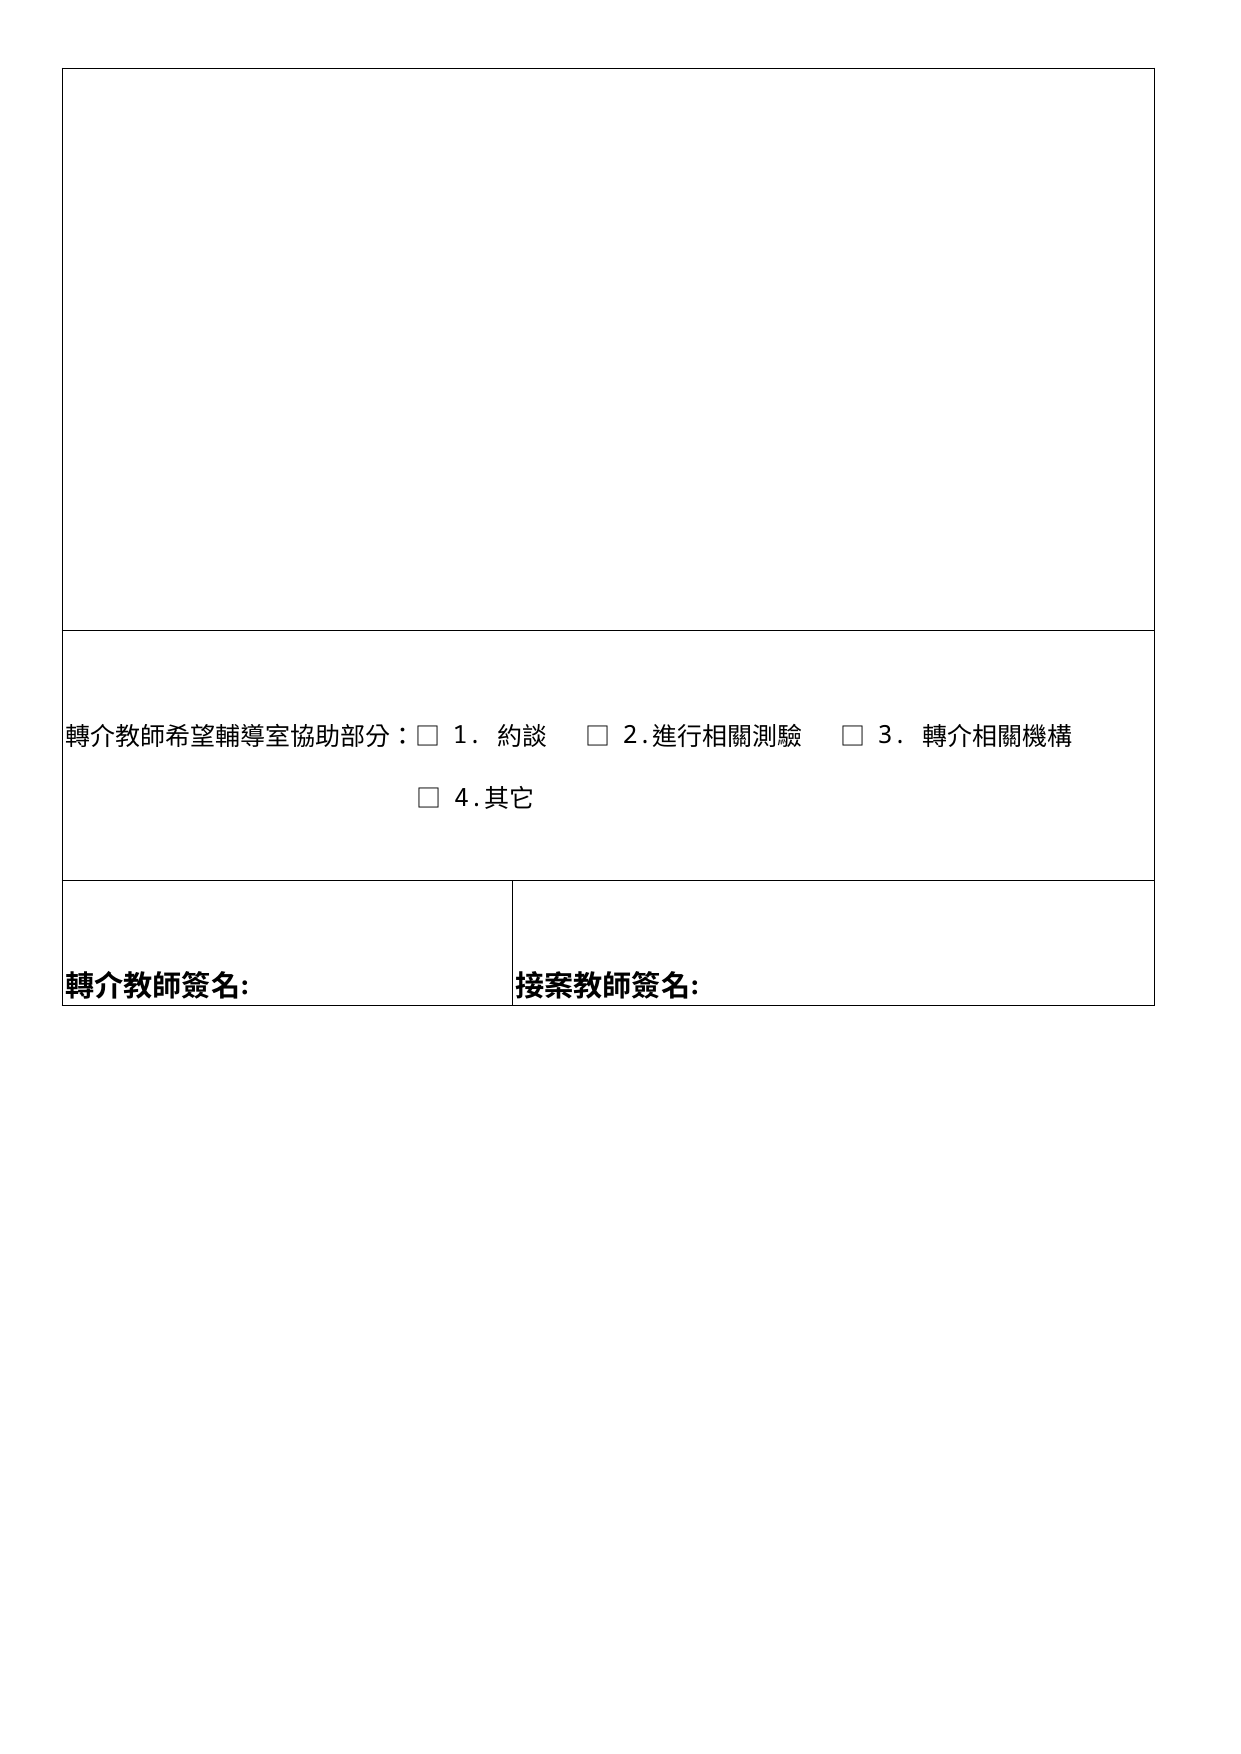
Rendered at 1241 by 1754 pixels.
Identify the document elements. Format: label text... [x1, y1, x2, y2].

table_cell 轉介教師希望輔導室協助部分：□ 1. 約談 □ 2.進行相關測驗 □ 3. 轉介相關機構 □ 4.其它 [63, 631, 1154, 880]
table_cell [63, 69, 1154, 630]
table_cell 轉介教師簽名: [63, 881, 512, 1005]
table_cell 接案教師簽名: [513, 881, 1154, 1005]
